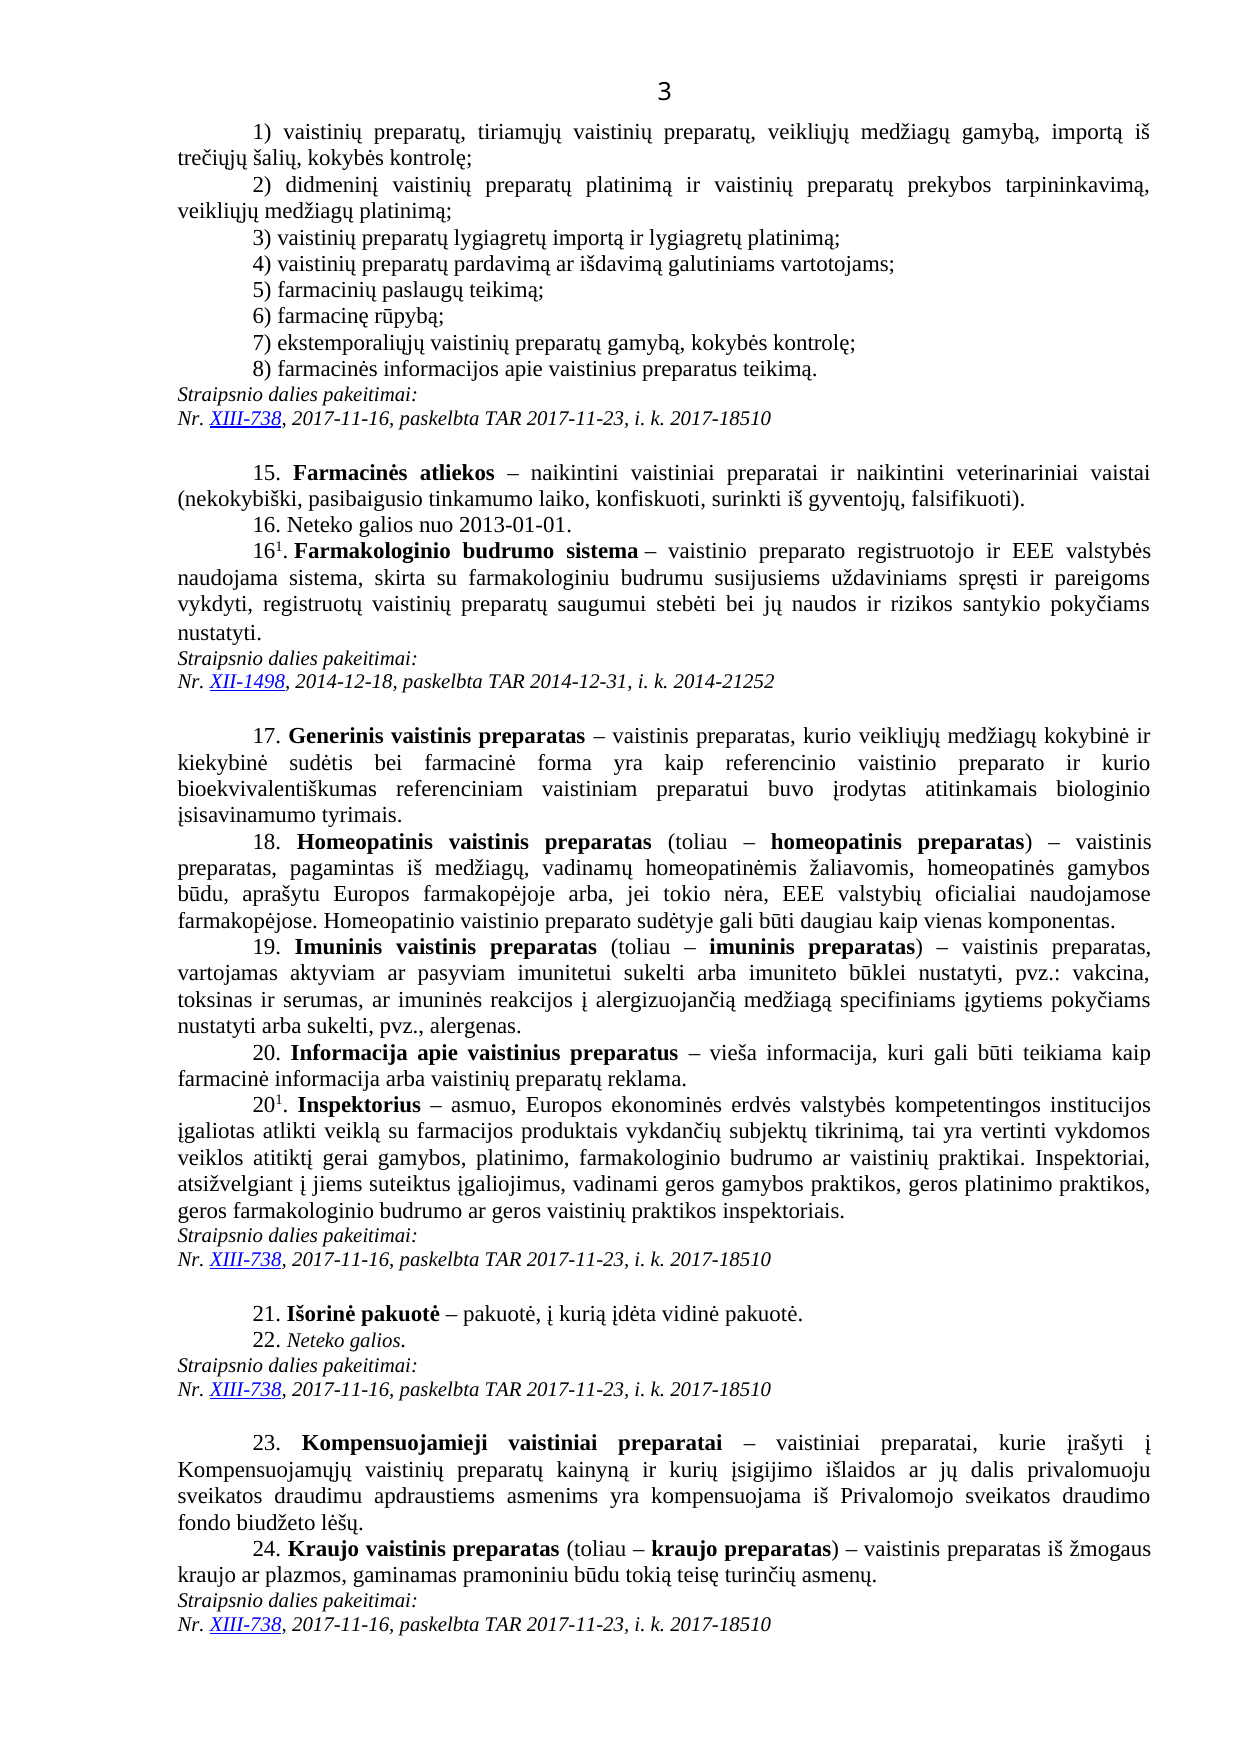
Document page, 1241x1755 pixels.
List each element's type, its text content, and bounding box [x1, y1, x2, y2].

text 7) ekstemporaliųjų vaistinių preparatų gamybą, kokybės kontrolę; [177, 329, 1152, 355]
text Nr. XIII-738, 2017-11-16, paskelbta TAR 2017-11-23, i. k. 2017-18510 [177, 1247, 1152, 1271]
text 21. Išorinė pakuotė – pakuotė, į kurią įdėta vidinė pakuotė. [177, 1300, 1152, 1326]
text 19. Imuninis vaistinis preparatas (toliau – imuninis preparatas) – vaistinis preparatas, vartojamas aktyviam ar pasyviam imunitetui sukelti arba imuniteto būklei nustatyti, pvz.: vakcina, toksinas ir serumas, ar imuninės reakcijos į alergizuojančią medžiagą specifiniams įgytiems pokyčiams nustatyti arba sukelti, pvz., alergenas. [177, 933, 1152, 1038]
text 24. Kraujo vaistinis preparatas (toliau – kraujo preparatas) – vaistinis preparatas iš žmogaus kraujo ar plazmos, gaminamas pramoniniu būdu tokią teisę turinčių asmenų. [177, 1535, 1152, 1588]
text Nr. XII-1498, 2014-12-18, paskelbta TAR 2014-12-31, i. k. 2014-21252 [177, 669, 1152, 693]
text 8) farmacinės informacijos apie vaistinius preparatus teikimą. [177, 355, 1152, 382]
text 1) vaistinių preparatų, tiriamųjų vaistinių preparatų, veikliųjų medžiagų gamybą, importą iš trečiųjų šalių, kokybės kontrolę; [177, 118, 1152, 171]
text Straipsnio dalies pakeitimai: [177, 1353, 1152, 1377]
text Straipsnio dalies pakeitimai: [177, 1223, 1152, 1247]
text Straipsnio dalies pakeitimai: [177, 645, 1152, 669]
text 4) vaistinių preparatų pardavimą ar išdavimą galutiniams vartotojams; [177, 250, 1152, 276]
text Nr. XIII-738, 2017-11-16, paskelbta TAR 2017-11-23, i. k. 2017-18510 [177, 1612, 1152, 1636]
text Straipsnio dalies pakeitimai: [177, 1588, 1152, 1612]
text Straipsnio dalies pakeitimai: [177, 382, 1152, 406]
text 6) farmacinę rūpybą; [177, 303, 1152, 329]
text 20. Informacija apie vaistinius preparatus – vieša informacija, kuri gali būti teikiama kaip farmacinė informacija arba vaistinių preparatų reklama. [177, 1038, 1152, 1091]
text Nr. XIII-738, 2017-11-16, paskelbta TAR 2017-11-23, i. k. 2017-18510 [177, 406, 1152, 430]
text 18. Homeopatinis vaistinis preparatas (toliau – homeopatinis preparatas) – vaistinis preparatas, pagamintas iš medžiagų, vadinamų homeopatinėmis žaliavomis, homeopatinės gamybos būdu, aprašytu Europos farmakopėjoje arba, jei tokio nėra, EEE valstybių oficialiai naudojamose farmakopėjose. Homeopatinio vaistinio preparato sudėtyje gali būti daugiau kaip vienas komponentas. [177, 828, 1152, 933]
text 16. Neteko galios nuo 2013-01-01. [177, 511, 1152, 538]
text 23. Kompensuojamieji vaistiniai preparatai – vaistiniai preparatai, kurie įrašyti į Kompensuojamųjų vaistinių preparatų kainyną ir kurių įsigijimo išlaidos ar jų dalis privalomuoju sveikatos draudimu apdraustiems asmenims yra kompensuojama iš Privalomojo sveikatos draudimo fondo biudžeto lėšų. [177, 1429, 1152, 1535]
text 161. Farmakologinio budrumo sistema – vaistinio preparato registruotojo ir EEE valstybės naudojama sistema, skirta su farmakologiniu budrumu susijusiems uždaviniams spręsti ir pareigoms vykdyti, registruotų vaistinių preparatų saugumui stebėti bei jų naudos ir rizikos santykio pokyčiams nustatyti. [177, 538, 1152, 645]
text 2) didmeninį vaistinių preparatų platinimą ir vaistinių preparatų prekybos tarpininkavimą, veikliųjų medžiagų platinimą; [177, 171, 1152, 223]
text 3) vaistinių preparatų lygiagretų importą ir lygiagretų platinimą; [177, 223, 1152, 250]
text Nr. XIII-738, 2017-11-16, paskelbta TAR 2017-11-23, i. k. 2017-18510 [177, 1377, 1152, 1401]
text 5) farmacinių paslaugų teikimą; [177, 276, 1152, 303]
text 17. Generinis vaistinis preparatas – vaistinis preparatas, kurio veikliųjų medžiagų kokybinė ir kiekybinė sudėtis bei farmacinė forma yra kaip referencinio vaistinio preparato ir kurio bioekvivalentiškumas referenciniam vaistiniam preparatui buvo įrodytas atitinkamais biologinio įsisavinamumo tyrimais. [177, 722, 1152, 828]
text 201. Inspektorius – asmuo, Europos ekonominės erdvės valstybės kompetentingos institucijos įgaliotas atlikti veiklą su farmacijos produktais vykdančių subjektų tikrinimą, tai yra vertinti vykdomos veiklos atitiktį gerai gamybos, platinimo, farmakologinio budrumo ar vaistinių praktikai. Inspektoriai, atsižvelgiant į jiems suteiktus įgaliojimus, vadinami geros gamybos praktikos, geros platinimo praktikos, geros farmakologinio budrumo ar geros vaistinių praktikos inspektoriais. [177, 1091, 1152, 1223]
text 22. Neteko galios. [177, 1326, 1152, 1353]
text 15. Farmacinės atliekos – naikintini vaistiniai preparatai ir naikintini veterinariniai vaistai (nekokybiški, pasibaigusio tinkamumo laiko, konfiskuoti, surinkti iš gyventojų, falsifikuoti). [177, 458, 1152, 511]
